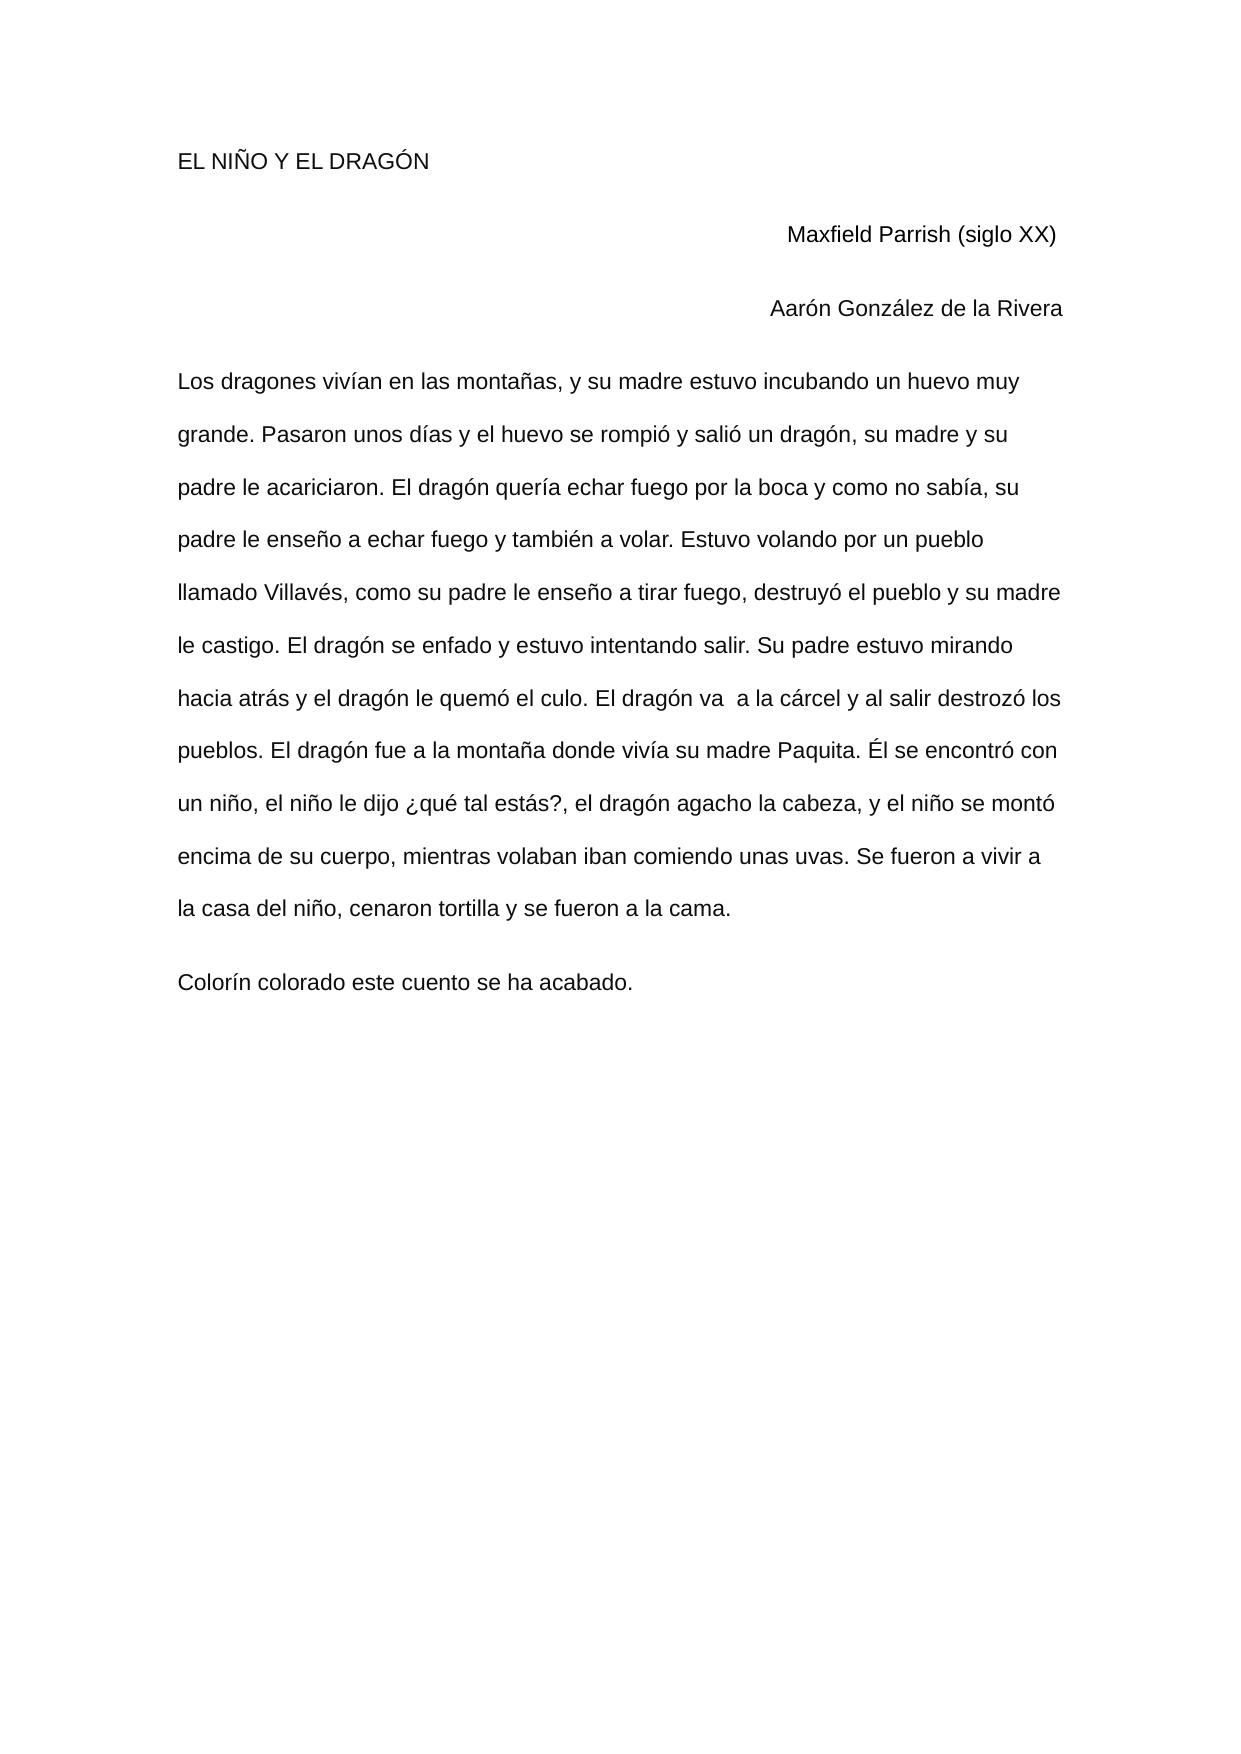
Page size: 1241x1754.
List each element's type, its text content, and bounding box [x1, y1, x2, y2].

text Los dragones vivían en las montañas, y su madre estuvo incubando un huevo muy grande. Pasaron unos días y el huevo se rompió y salió un dragón, su madre y su padre le acariciaron. El dragón quería echar fuego por la boca y como no sabía, su padre le enseño a echar fuego y también a volar. Estuvo volando por un pueblo llamado Villavés, como su padre le enseño a tirar fuego, destruyó el pueblo y su madre le castigo. El dragón se enfado y estuvo intentando salir. Su padre estuvo mirando hacia atrás y el dragón le quemó el culo. El dragón va a la cárcel y al salir destrozó los pueblos. El dragón fue a la montaña donde vivía su madre Paquita. Él se encontró con un niño, el niño le dijo ¿qué tal estás?, el dragón agacho la cabeza, y el niño se montó encima de su cuerpo, mientras volaban iban comiendo unas uvas. Se fueron a vivir a la casa del niño, cenaron tortilla y se fueron a la cama. [177, 368, 1063, 922]
text Colorín colorado este cuento se ha acabado. [177, 969, 1063, 995]
text Aarón González de la Rivera [177, 295, 1063, 321]
text Maxfield Parrish (siglo XX) [177, 221, 1063, 247]
text EL NIÑO Y EL DRAGÓN [177, 148, 1063, 174]
